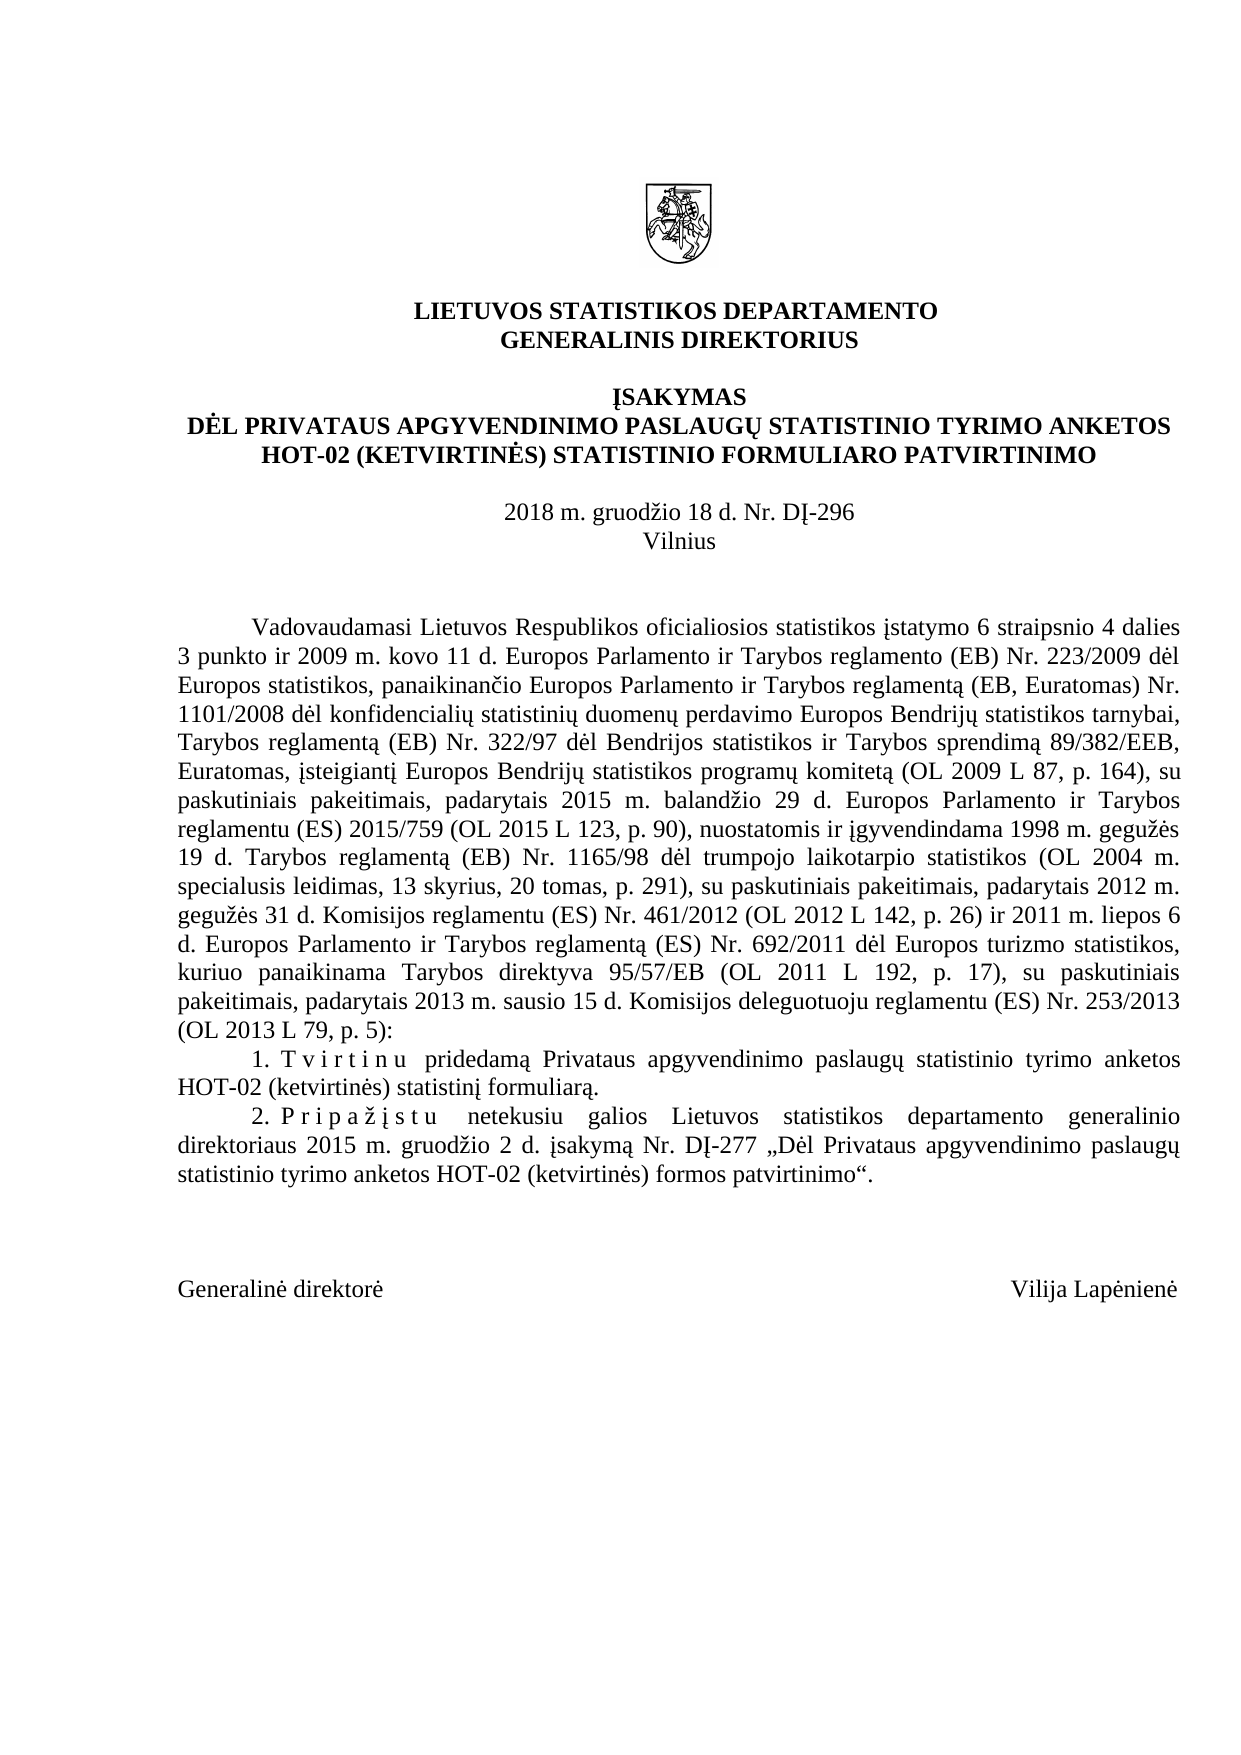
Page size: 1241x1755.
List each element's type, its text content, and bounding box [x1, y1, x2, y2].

text Generalinė direktorė Vilija Lapėnienė [177, 1274, 1181, 1302]
text 1. Tvirtinu pridedamą Privataus apgyvendinimo paslaugų statistinio tyrimo anketos HOT-02 (ketvirtinės) statistinį formuliarą. [177, 1044, 1181, 1101]
text DĖL PRIVATAUS APGYVENDINIMO PASLAUGŲ STATISTINIO TYRIMO ANKETOS HOT-02 (KETVIRTINĖS) STATISTINIO FORMULIARO PATVIRTINIMO [177, 411, 1181, 469]
text GENERALINIS DIREKTORIUS [177, 325, 1181, 354]
text 2018 m. gruodžio 18 d. Nr. DĮ-296 [177, 497, 1181, 526]
text 2. Pripažįstu netekusiu galios Lietuvos statistikos departamento generalinio direktoriaus 2015 m. gruodžio 2 d. įsakymą Nr. DĮ-277 „Dėl Privataus apgyvendinimo paslaugų statistinio tyrimo anketos HOT-02 (ketvirtinės) formos patvirtinimo“. [177, 1101, 1181, 1187]
text ĮSAKYMAS [177, 382, 1181, 411]
text Vadovaudamasi Lietuvos Respublikos oficialiosios statistikos įstatymo 6 straipsnio 4 dalies 3 punkto ir 2009 m. kovo 11 d. Europos Parlamento ir Tarybos reglamento (EB) Nr. 223/2009 dėl Europos statistikos, panaikinančio Europos Parlamento ir Tarybos reglamentą (EB, Euratomas) Nr. 1101/2008 dėl konfidencialių statistinių duomenų perdavimo Europos Bendrijų statistikos tarnybai, Tarybos reglamentą (EB) Nr. 322/97 dėl Bendrijos statistikos ir Tarybos sprendimą 89/382/EEB, Euratomas, įsteigiantį Europos Bendrijų statistikos programų komitetą (OL 2009 L 87, p. 164), su paskutiniais pakeitimais, padarytais 2015 m. balandžio 29 d. Europos Parlamento ir Tarybos reglamentu (ES) 2015/759 (OL 2015 L 123, p. 90), nuostatomis ir įgyvendindama 1998 m. gegužės 19 d. Tarybos reglamentą (EB) Nr. 1165/98 dėl trumpojo laikotarpio statistikos (OL 2004 m. specialusis leidimas, 13 skyrius, 20 tomas, p. 291), su paskutiniais pakeitimais, padarytais 2012 m. gegužės 31 d. Komisijos reglamentu (ES) Nr. 461/2012 (OL 2012 L 142, p. 26) ir 2011 m. liepos 6 d. Europos Parlamento ir Tarybos reglamentą (ES) Nr. 692/2011 dėl Europos turizmo statistikos, kuriuo panaikinama Tarybos direktyva 95/57/EB (OL 2011 L 192, p. 17), su paskutiniais pakeitimais, padarytais 2013 m. sausio 15 d. Komisijos deleguotuoju reglamentu (ES) Nr. 253/2013 (OL 2013 L 79, p. 5): [177, 612, 1181, 1044]
text Vilnius [177, 526, 1181, 555]
text LIETUVOS STATISTIKOS DEPARTAMENTO [177, 296, 1181, 325]
